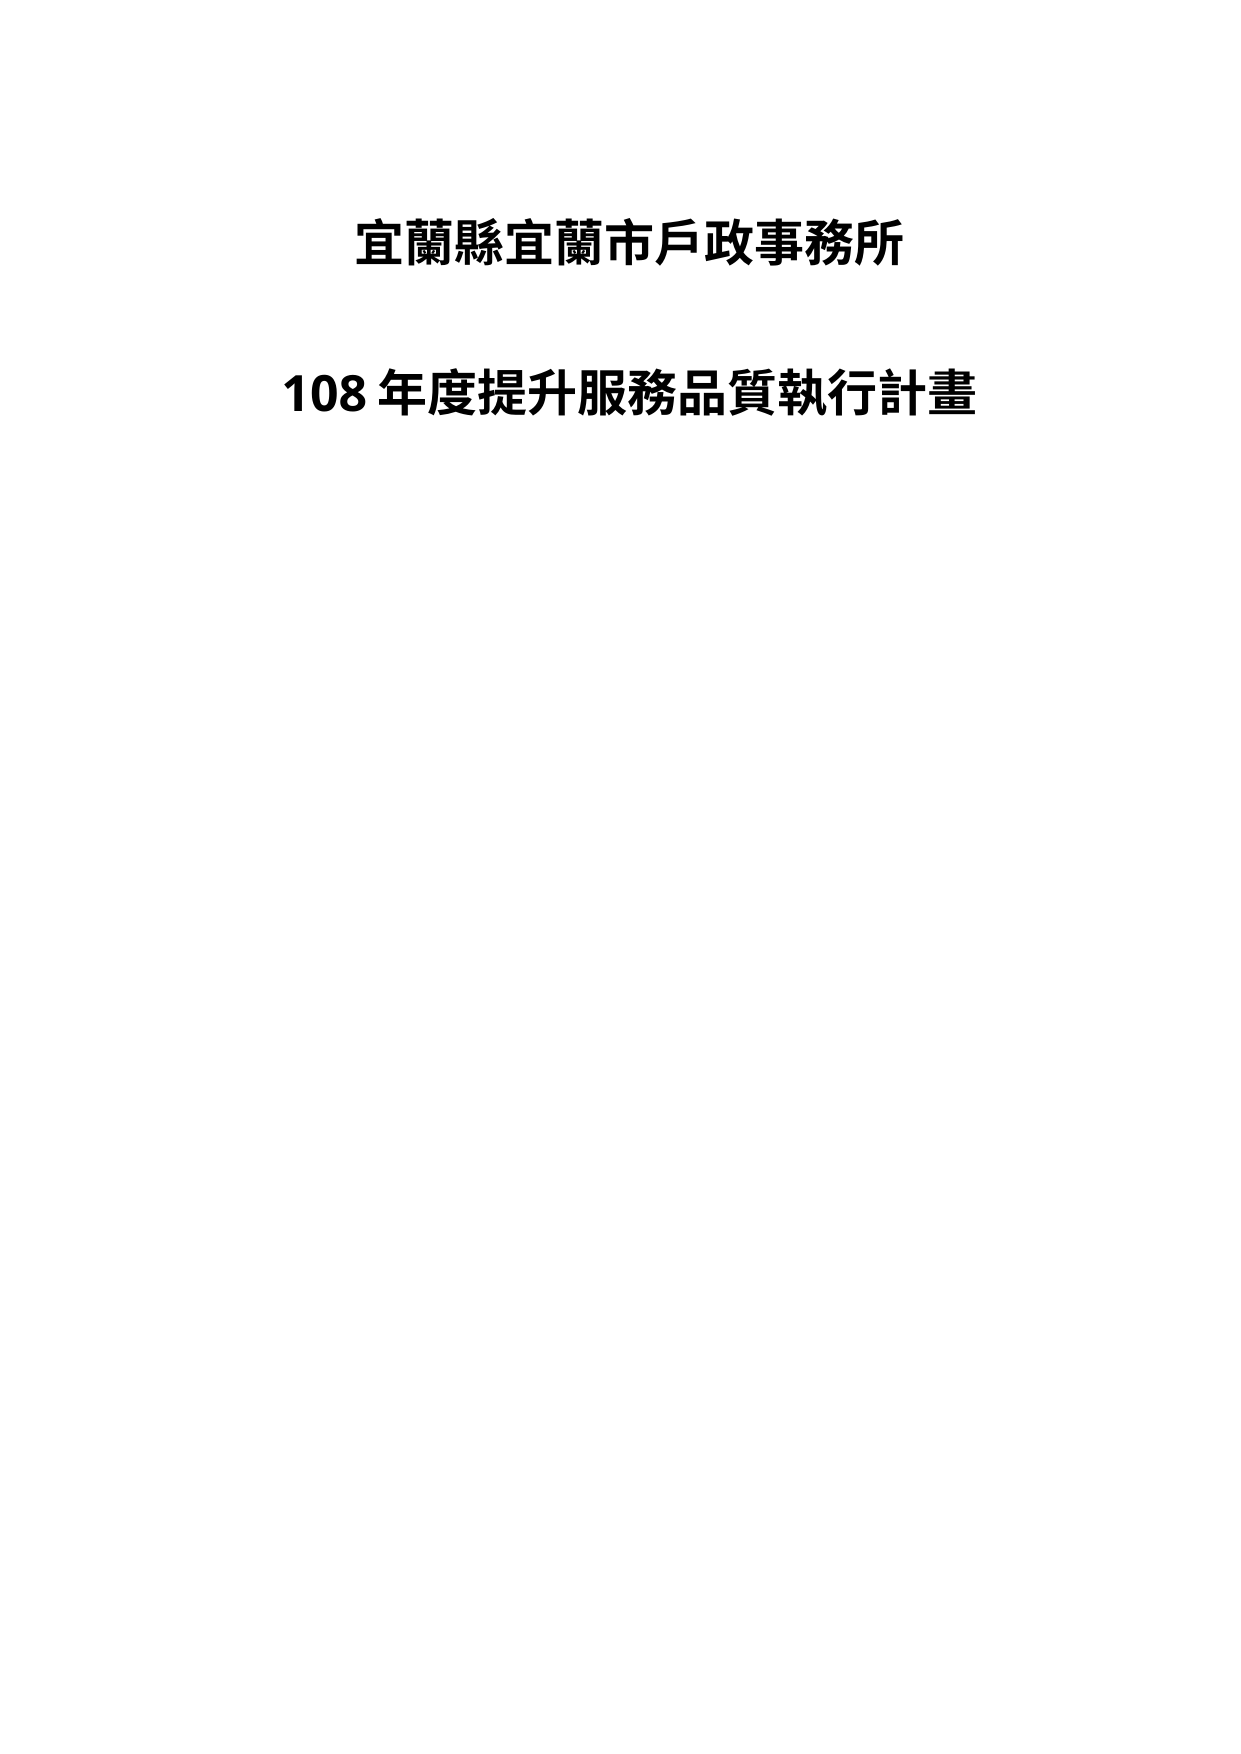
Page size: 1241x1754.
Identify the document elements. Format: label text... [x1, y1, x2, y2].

text 108年度提升服務品質執行計畫 [148, 352, 1110, 427]
text 宜蘭縣宜蘭市戶政事務所 [148, 202, 1110, 277]
